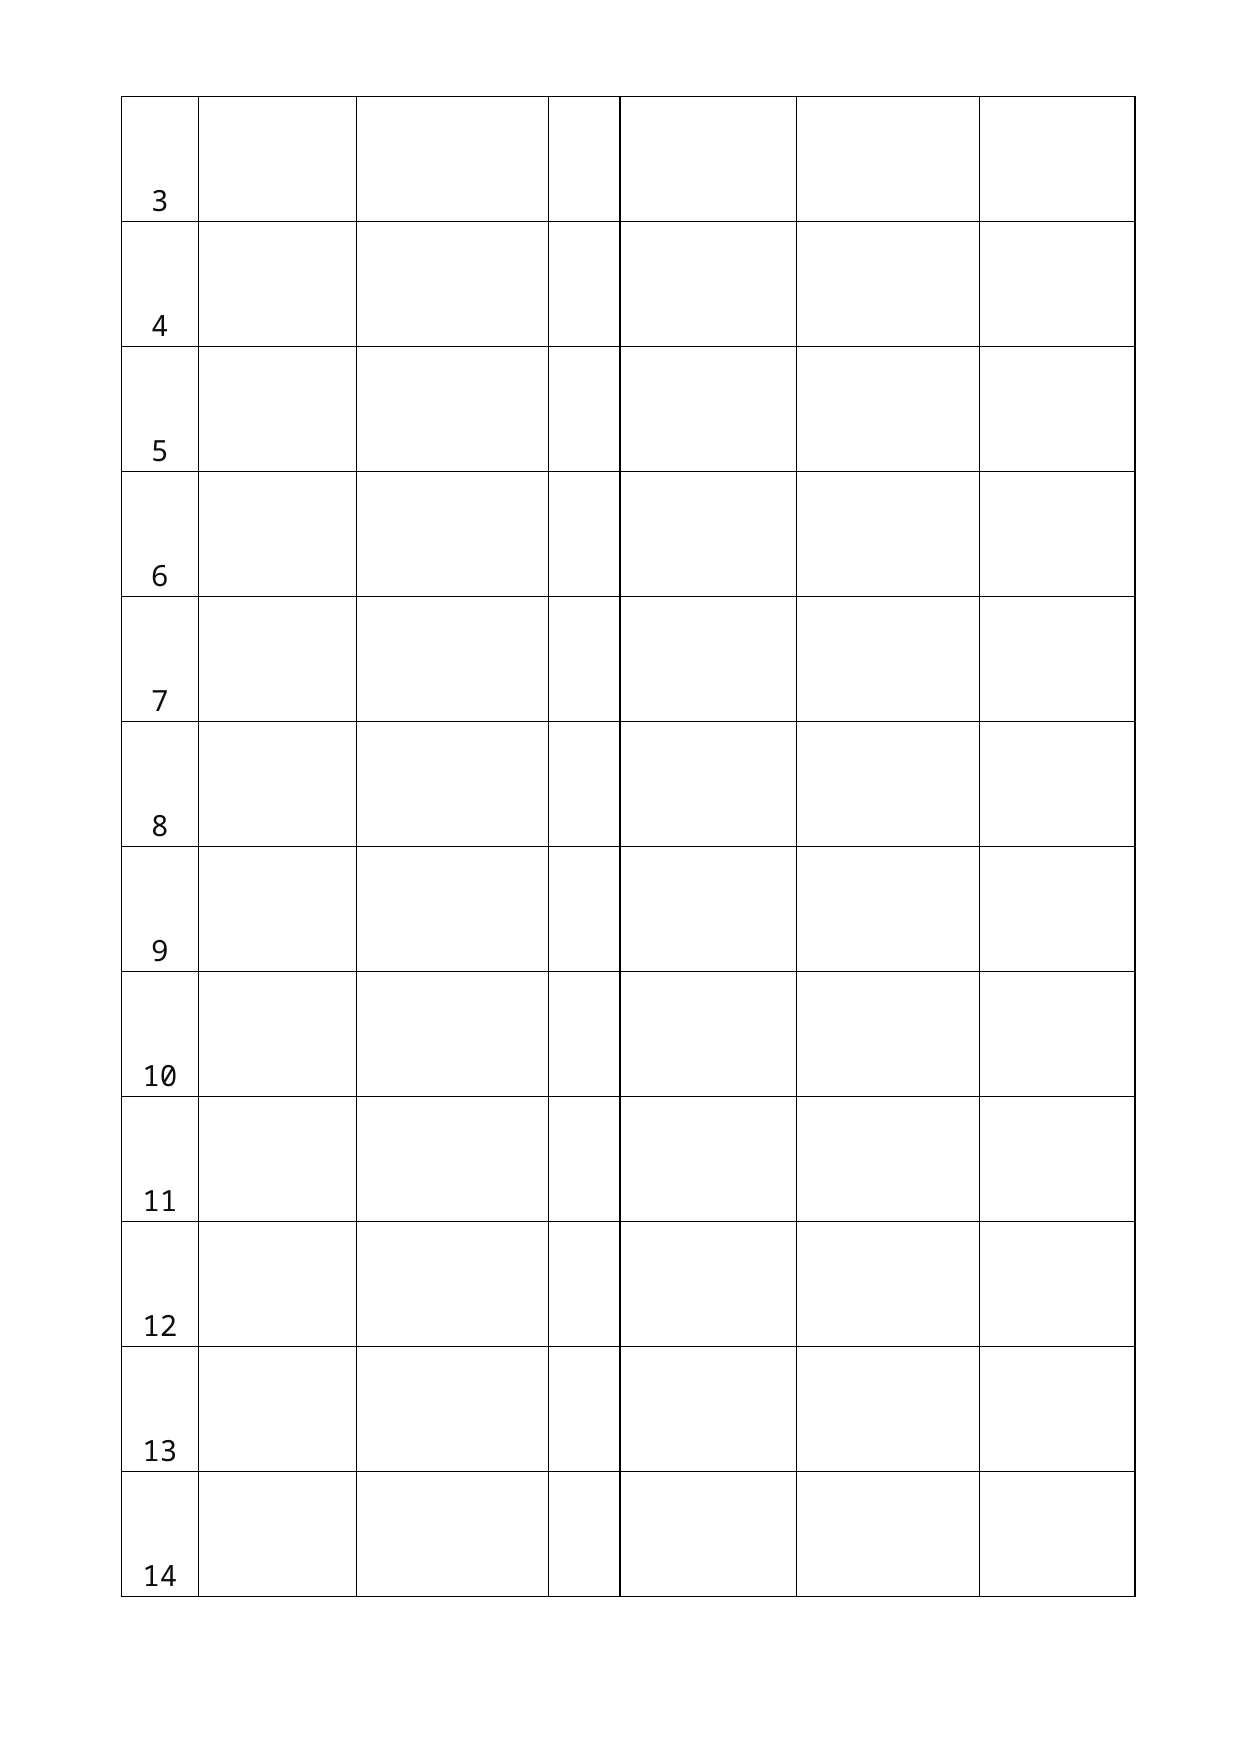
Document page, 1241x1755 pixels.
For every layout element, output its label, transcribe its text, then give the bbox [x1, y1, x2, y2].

table_cell [621, 97, 796, 221]
table_cell 5 [122, 347, 198, 471]
table_cell [549, 597, 619, 721]
table_cell [199, 597, 356, 721]
table_cell [199, 97, 356, 221]
table_cell [199, 1347, 356, 1471]
table_cell 6 [122, 472, 198, 596]
table_cell 3 [122, 97, 198, 221]
table_cell [797, 347, 979, 471]
table_cell [980, 472, 1134, 596]
table_cell [199, 347, 356, 471]
table_cell [980, 597, 1134, 721]
table_cell [980, 222, 1134, 346]
table_cell [621, 972, 796, 1096]
table_cell [980, 97, 1134, 221]
table_cell [549, 472, 619, 596]
table_cell [199, 1472, 356, 1596]
table_cell [357, 1472, 548, 1596]
table_cell [797, 1222, 979, 1346]
table_cell 14 [122, 1472, 198, 1596]
table_cell [621, 1472, 796, 1596]
table_cell [357, 597, 548, 721]
table_cell [621, 222, 796, 346]
table_cell 8 [122, 722, 198, 846]
table_cell [357, 722, 548, 846]
table_cell [199, 972, 356, 1096]
table_cell [549, 1472, 619, 1596]
table_cell [797, 1472, 979, 1596]
table_cell [357, 847, 548, 971]
table_cell [621, 597, 796, 721]
table_cell [621, 472, 796, 596]
table_cell [357, 1097, 548, 1221]
table_cell [549, 722, 619, 846]
table_cell [549, 972, 619, 1096]
table_cell [980, 1472, 1134, 1596]
table_cell [199, 722, 356, 846]
table_cell [549, 1097, 619, 1221]
table_cell [980, 972, 1134, 1096]
table_cell [980, 347, 1134, 471]
table_cell [549, 347, 619, 471]
table_cell [357, 972, 548, 1096]
table_cell [797, 597, 979, 721]
table_cell [797, 1097, 979, 1221]
table_cell [980, 847, 1134, 971]
table_cell [797, 472, 979, 596]
table_cell [797, 847, 979, 971]
table_cell [357, 347, 548, 471]
table_cell [797, 222, 979, 346]
table_cell [199, 1097, 356, 1221]
table_cell [980, 1347, 1134, 1471]
table_cell [980, 722, 1134, 846]
table_cell 12 [122, 1222, 198, 1346]
table_cell [199, 222, 356, 346]
table_cell 9 [122, 847, 198, 971]
table_cell [621, 847, 796, 971]
table_cell [621, 347, 796, 471]
table_cell [797, 722, 979, 846]
table_cell [980, 1097, 1134, 1221]
table_cell [980, 1222, 1134, 1346]
table_cell 7 [122, 597, 198, 721]
table_cell 10 [122, 972, 198, 1096]
table_cell [621, 1097, 796, 1221]
table_cell [621, 1347, 796, 1471]
table_cell 4 [122, 222, 198, 346]
table_cell 11 [122, 1097, 198, 1221]
table_cell [549, 97, 619, 221]
table_cell [549, 222, 619, 346]
table_cell [549, 1347, 619, 1471]
table_cell [199, 847, 356, 971]
table_cell [357, 1347, 548, 1471]
table_cell [797, 97, 979, 221]
table_cell [621, 1222, 796, 1346]
table_cell [357, 1222, 548, 1346]
table_cell [797, 1347, 979, 1471]
table_cell [549, 1222, 619, 1346]
table_cell [357, 97, 548, 221]
table_cell [199, 472, 356, 596]
table_cell [357, 472, 548, 596]
table_cell 13 [122, 1347, 198, 1471]
table_cell [199, 1222, 356, 1346]
table_cell [357, 222, 548, 346]
table_cell [549, 847, 619, 971]
table_cell [621, 722, 796, 846]
table_cell [797, 972, 979, 1096]
